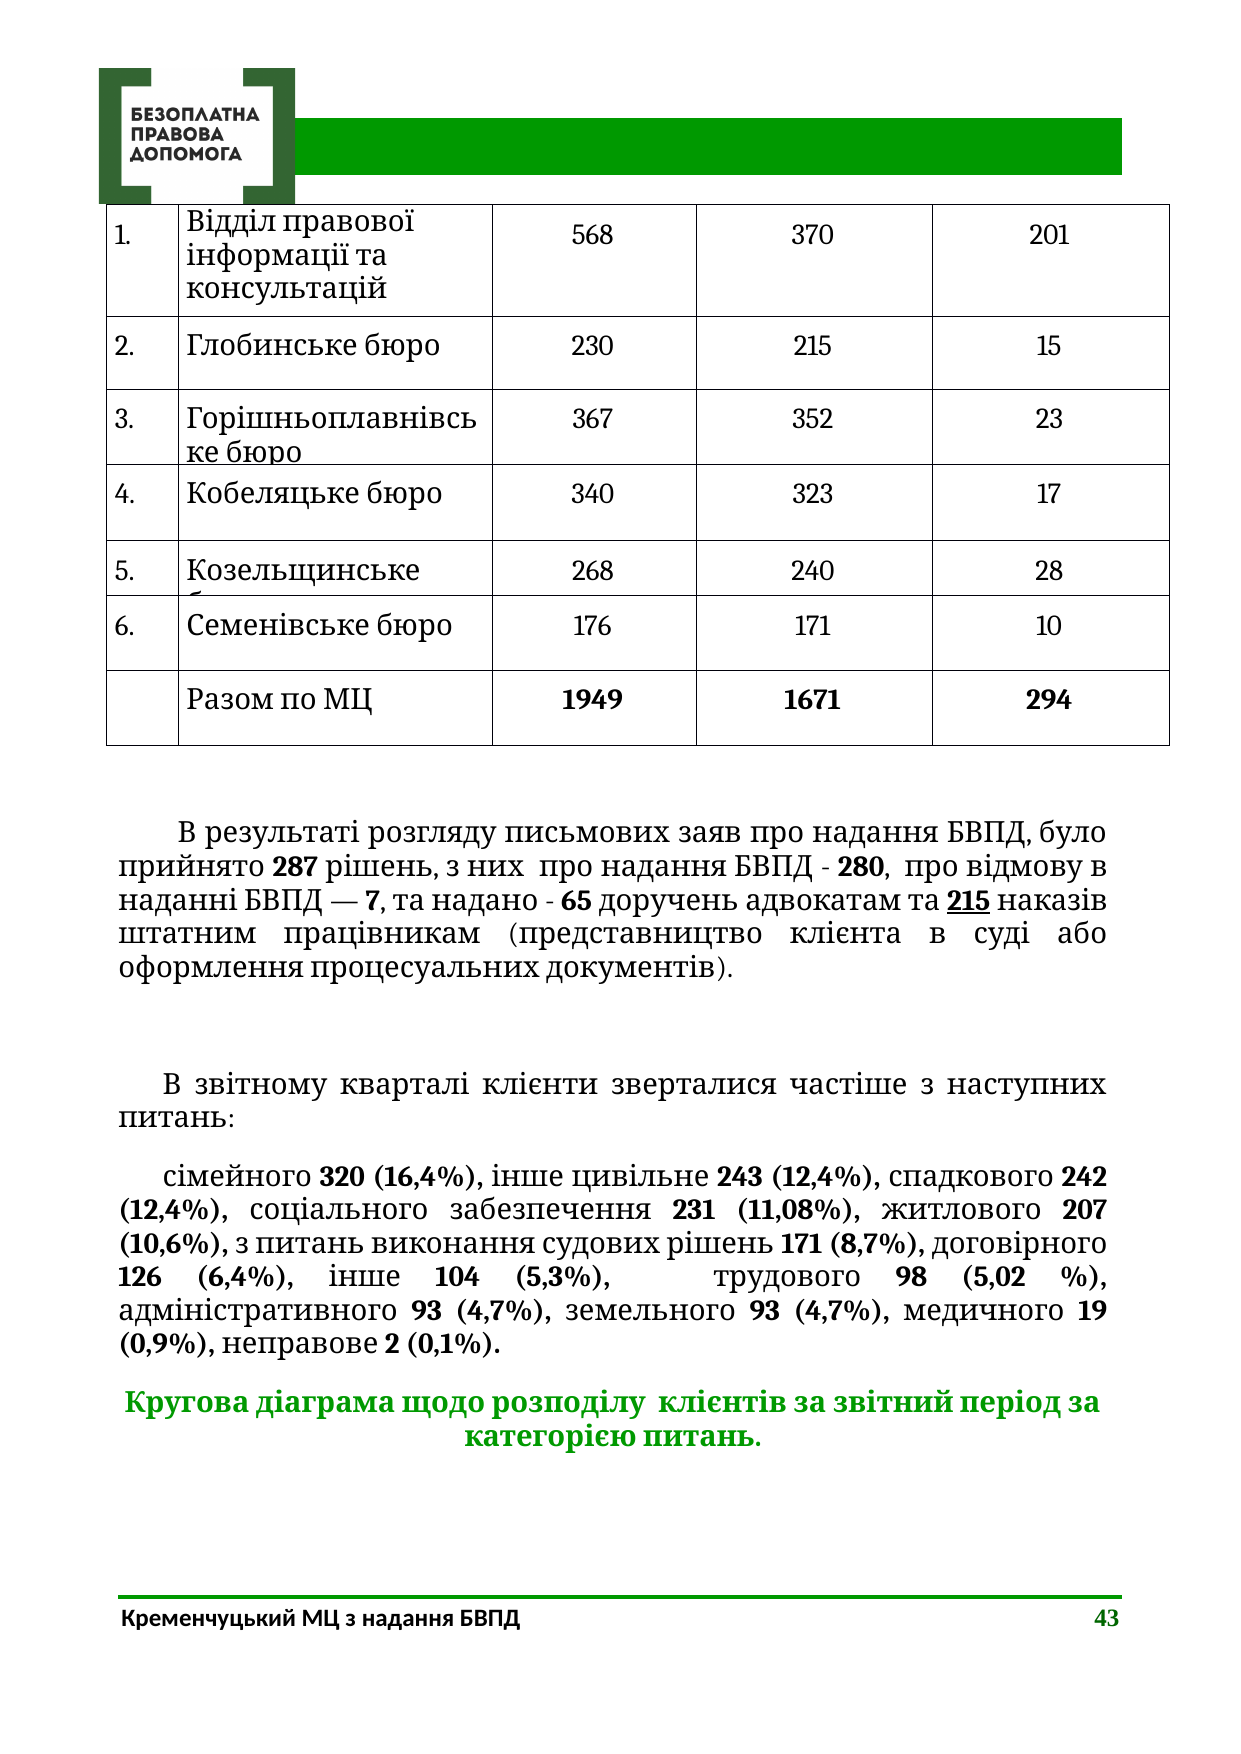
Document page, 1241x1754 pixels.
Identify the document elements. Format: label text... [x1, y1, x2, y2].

table_cell Козельщинське бюро [179, 541, 492, 595]
text В результаті розгляду письмових заяв про надання БВПД, було прийнято 287 рішень, з них про надання БВПД - 280, про відмову в наданні БВПД — 7, та надано - 65 доручень адвокатам та 215 наказів штатним працівникам (представництво клієнта в суді або оформлення процесуальних документів). [118, 817, 1107, 984]
table_cell 23 [933, 390, 1169, 464]
table_cell 1671 [697, 671, 932, 744]
table_cell Кобеляцьке бюро [179, 465, 492, 540]
table_cell 268 [493, 541, 696, 595]
text сімейного 320 (16,4%), інше цивільне 243 (12,4%), спадкового 242 (12,4%), соціального забезпечення 231 (11,08%), житлового 207 (10,6%), з питань виконання судових рішень 171 (8,7%), договірного 126 (6,4%), інше 104 (5,3%), трудового 98 (5,02 %), адміністративного 93 (4,7%), земельного 93 (4,7%), медичного 19 (0,9%), неправове 2 (0,1%). [118, 1160, 1107, 1361]
table_cell 5. [107, 541, 178, 595]
table_cell 323 [697, 465, 932, 540]
text Кругова діаграма щодо розподілу клієнтів за звітний період за категорією питань. [118, 1386, 1107, 1453]
table_cell Семенівське бюро [179, 596, 492, 669]
table_cell 176 [493, 596, 696, 669]
table_cell Глобинське бюро [179, 317, 492, 389]
table_cell 4. [107, 465, 178, 540]
table_cell 3. [107, 390, 178, 464]
table_cell 215 [697, 317, 932, 389]
table_cell 240 [697, 541, 932, 595]
text В звітному кварталі клієнти зверталися частіше з наступних питань: [118, 1068, 1107, 1135]
table_cell 568 [493, 205, 696, 316]
table_cell 17 [933, 465, 1169, 540]
table_cell 294 [933, 671, 1169, 744]
table_cell 340 [493, 465, 696, 540]
table_cell 6. [107, 596, 178, 669]
table_cell 2. [107, 317, 178, 389]
table_cell 1. [107, 205, 178, 316]
table_cell Разом по МЦ [179, 671, 492, 744]
table_cell 10 [933, 596, 1169, 669]
table_cell Горішньоплавнівське бюро [179, 390, 492, 464]
table_cell 1949 [493, 671, 696, 744]
table_cell Відділ правової інформації та консультацій [179, 205, 492, 316]
table_cell 201 [933, 205, 1169, 316]
table_cell 28 [933, 541, 1169, 595]
table_cell 15 [933, 317, 1169, 389]
table_cell 370 [697, 205, 932, 316]
table_cell 367 [493, 390, 696, 464]
table_cell [107, 671, 178, 744]
table_cell 352 [697, 390, 932, 464]
table_cell 171 [697, 596, 932, 669]
picture [98, 68, 296, 204]
table_cell 230 [493, 317, 696, 389]
